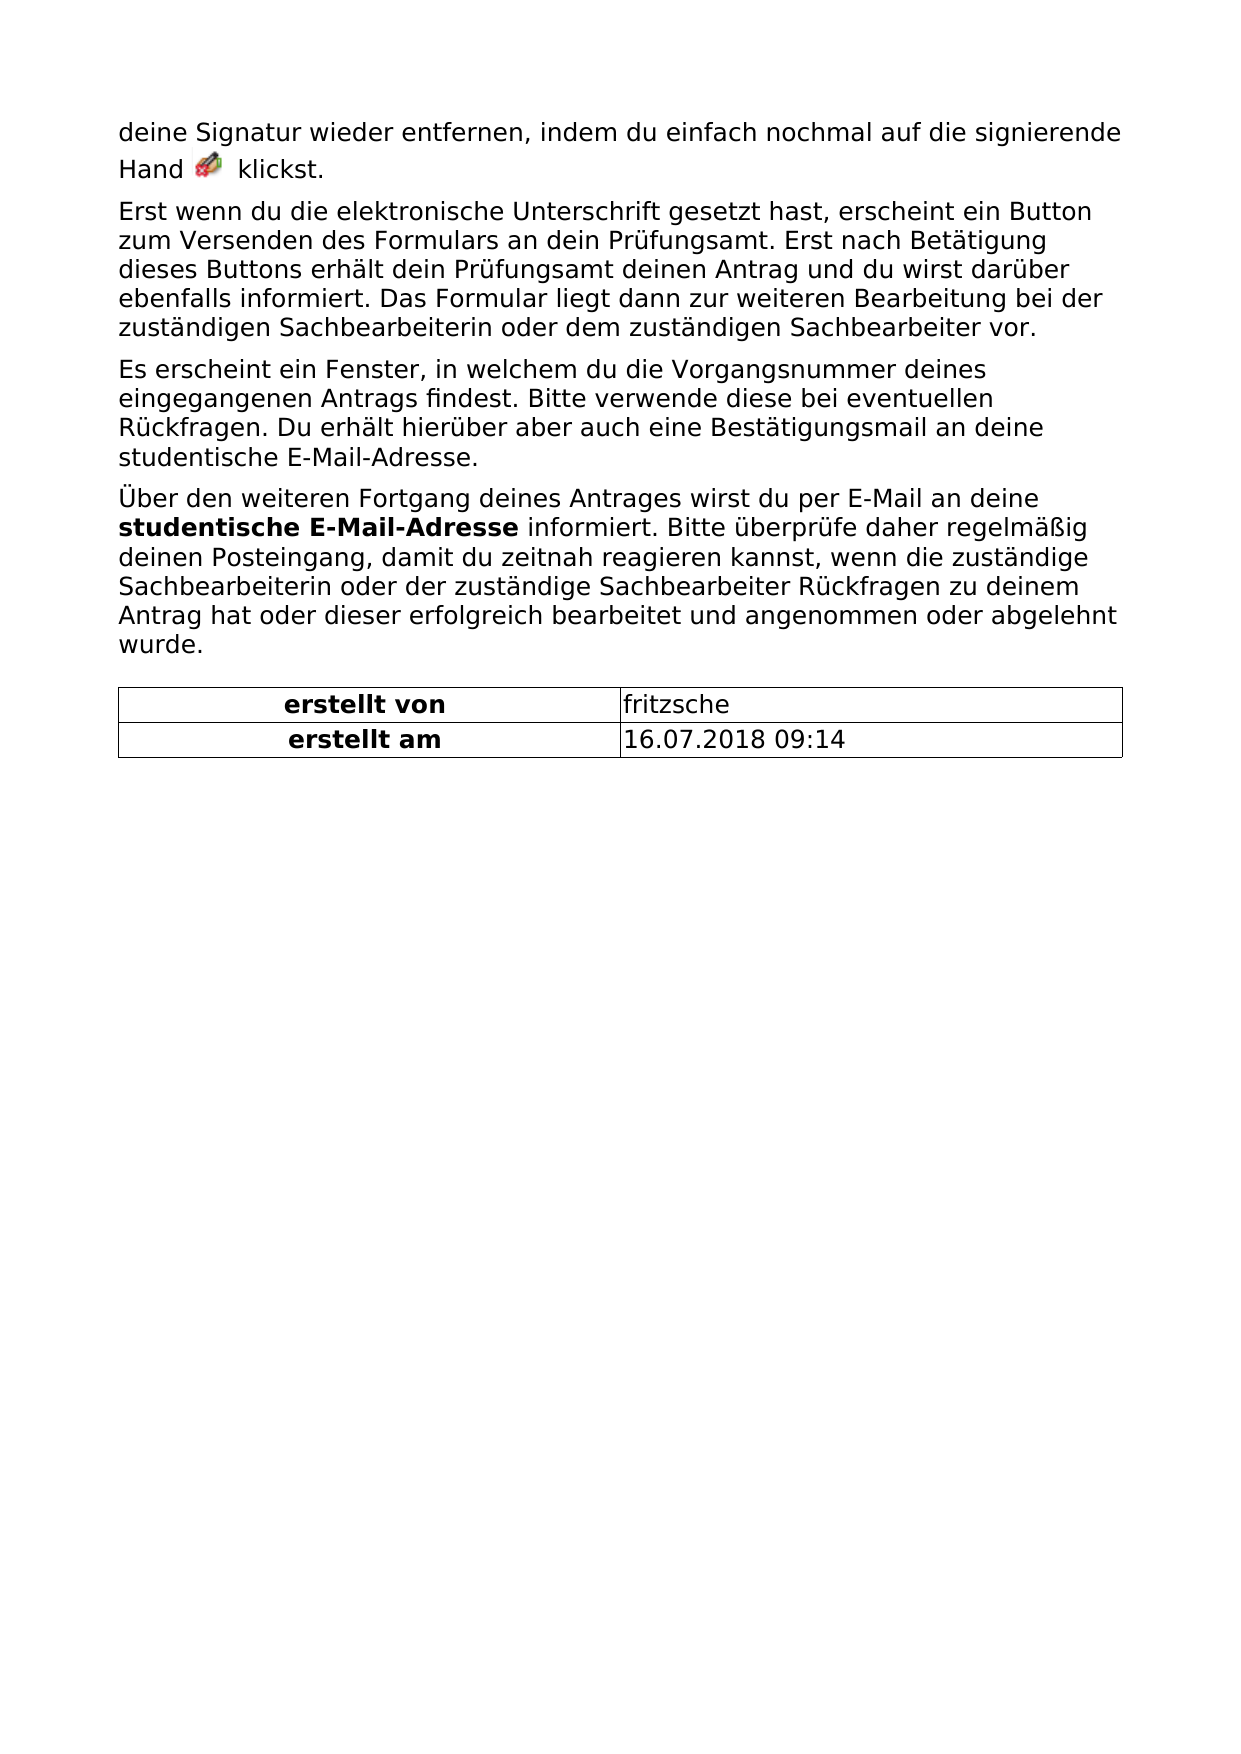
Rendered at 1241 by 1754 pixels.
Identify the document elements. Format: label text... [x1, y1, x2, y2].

text Erst wenn du die elektronische Unterschrift gesetzt hast, erscheint ein Button zum Versenden des Formulars an dein Prüfungsamt. Erst nach Betätigung dieses Buttons erhält dein Prüfungsamt deinen Antrag und du wirst darüber ebenfalls informiert. Das Formular liegt dann zur weiteren Bearbeitung bei der zuständigen Sachbearbeiterin oder dem zuständigen Sachbearbeiter vor. [118, 197, 1122, 343]
table_cell 16.07.2018 09:14 [621, 723, 1122, 757]
table_cell erstellt am [119, 723, 620, 757]
table_header erstellt von [119, 688, 620, 722]
text deine Signatur wieder entfernen, indem du einfach nochmal auf die signierende Hand klickst. [118, 118, 1122, 184]
text Es erscheint ein Fenster, in welchem du die Vorgangsnummer deines eingegangenen Antrags findest. Bitte verwende diese bei eventuellen Rückfragen. Du erhält hierüber aber auch eine Bestätigungsmail an deine studentische E-Mail-Adresse. [118, 355, 1122, 472]
picture [191, 147, 230, 179]
text Über den weiteren Fortgang deines Antrages wirst du per E-Mail an deine studentische E-Mail-Adresse informiert. Bitte überprüfe daher regelmäßig deinen Posteingang, damit du zeitnah reagieren kannst, wenn die zuständige Sachbearbeiterin oder der zuständige Sachbearbeiter Rückfragen zu deinem Antrag hat oder dieser erfolgreich bearbeitet und angenommen oder abgelehnt wurde. [118, 484, 1122, 659]
table_header fritzsche [621, 688, 1122, 722]
